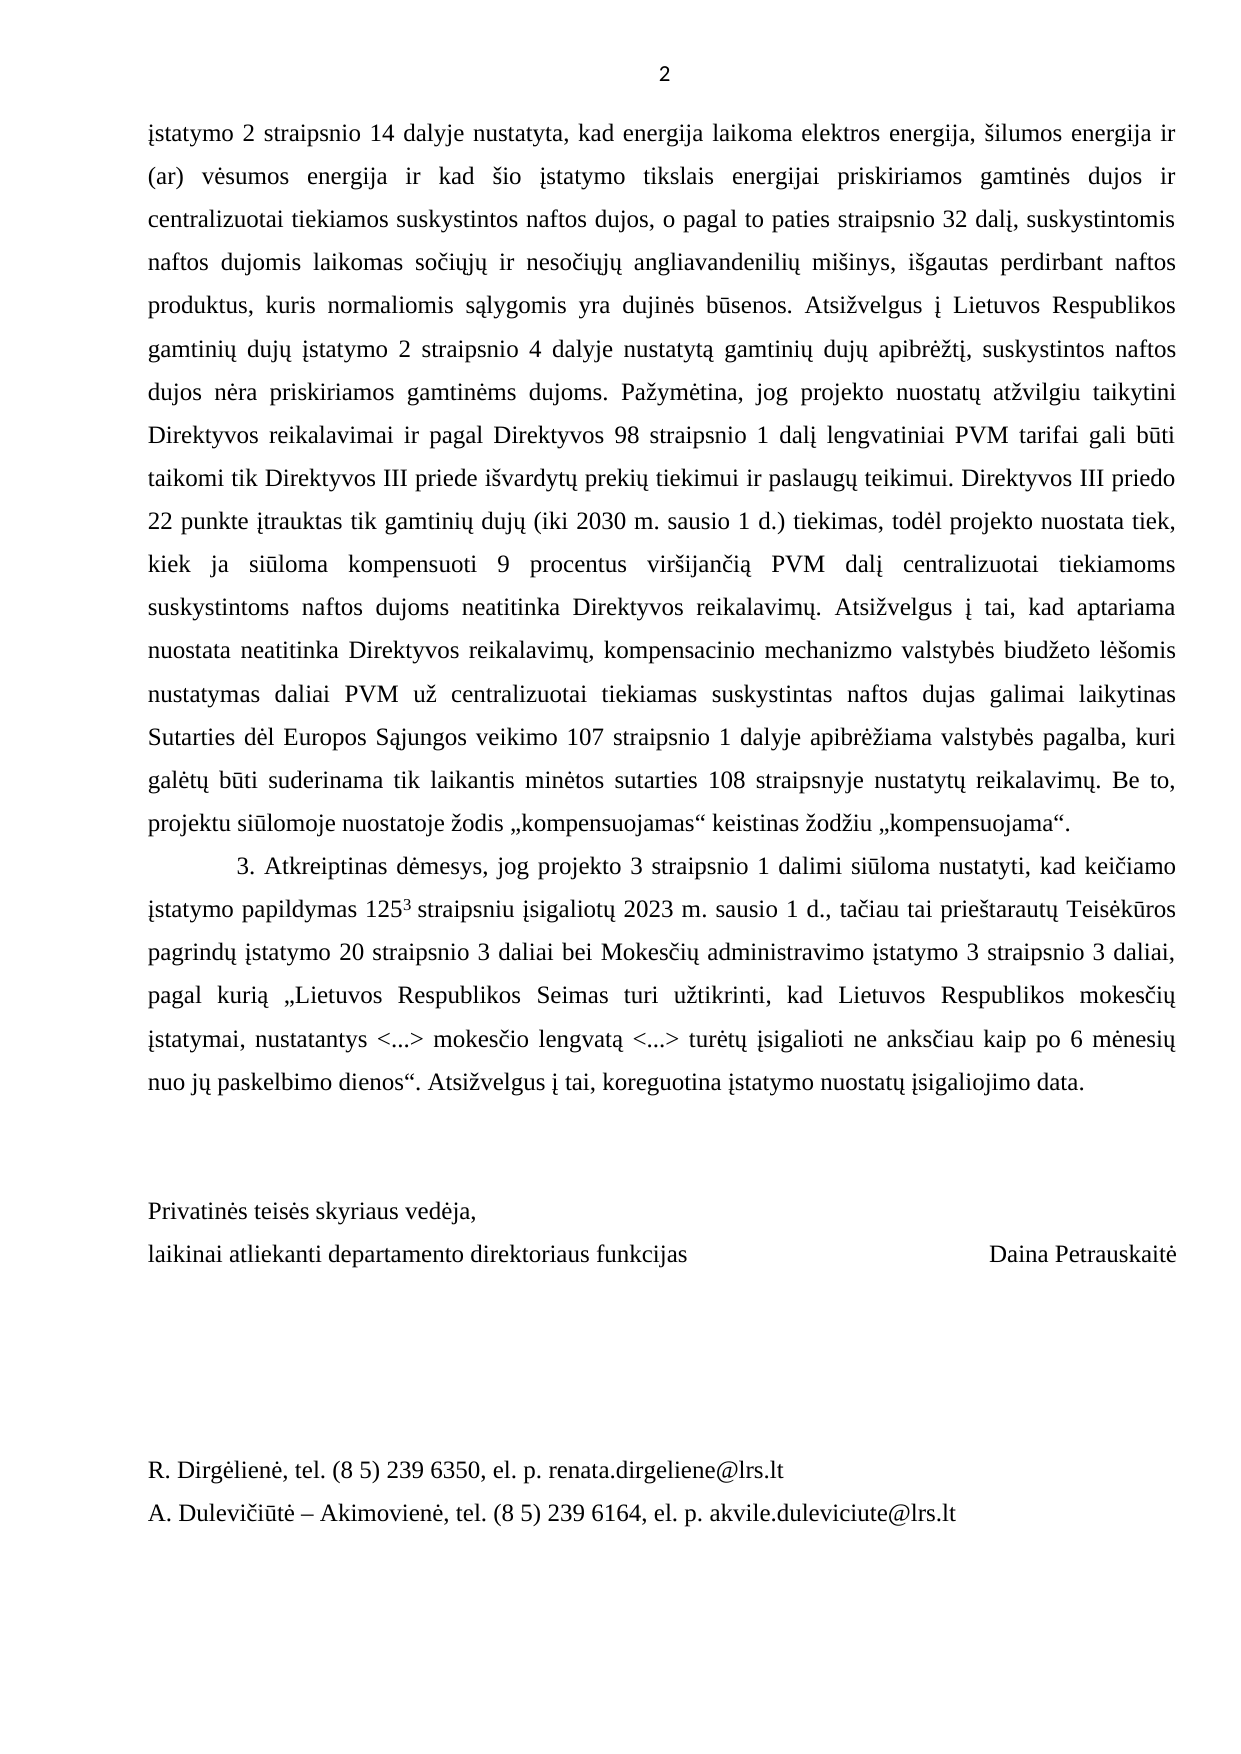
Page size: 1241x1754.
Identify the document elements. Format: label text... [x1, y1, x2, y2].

text A. Dulevičiūtė – Akimovienė, tel. (8 5) 239 6164, el. p. akvile.duleviciute@lrs.lt [148, 1498, 1181, 1527]
text Privatinės teisės skyriaus vedėja, [148, 1196, 1181, 1225]
text įstatymo 2 straipsnio 14 dalyje nustatyta, kad energija laikoma elektros energija, šilumos energija ir (ar) vėsumos energija ir kad šio įstatymo tikslais energijai priskiriamos gamtinės dujos ir centralizuotai tiekiamos suskystintos naftos dujos, o pagal to paties straipsnio 32 dalį, suskystintomis naftos dujomis laikomas sočiųjų ir nesočiųjų angliavandenilių mišinys, išgautas perdirbant naftos produktus, kuris normaliomis sąlygomis yra dujinės būsenos. Atsižvelgus į Lietuvos Respublikos gamtinių dujų įstatymo 2 straipsnio 4 dalyje nustatytą gamtinių dujų apibrėžtį, suskystintos naftos dujos nėra priskiriamos gamtinėms dujoms. Pažymėtina, jog projekto nuostatų atžvilgiu taikytini Direktyvos reikalavimai ir pagal Direktyvos 98 straipsnio 1 dalį lengvatiniai PVM tarifai gali būti taikomi tik Direktyvos III priede išvardytų prekių tiekimui ir paslaugų teikimui. Direktyvos III priedo 22 punkte įtrauktas tik gamtinių dujų (iki 2030 m. sausio 1 d.) tiekimas, todėl projekto nuostata tiek, kiek ja siūloma kompensuoti 9 procentus viršijančią PVM dalį centralizuotai tiekiamoms suskystintoms naftos dujoms neatitinka Direktyvos reikalavimų. Atsižvelgus į tai, kad aptariama nuostata neatitinka Direktyvos reikalavimų, kompensacinio mechanizmo valstybės biudžeto lėšomis nustatymas daliai PVM už centralizuotai tiekiamas suskystintas naftos dujas galimai laikytinas Sutarties dėl Europos Sąjungos veikimo 107 straipsnio 1 dalyje apibrėžiama valstybės pagalba, kuri galėtų būti suderinama tik laikantis minėtos sutarties 108 straipsnyje nustatytų reikalavimų. Be to, projektu siūlomoje nuostatoje žodis „kompensuojamas“ keistinas žodžiu „kompensuojama“. [148, 118, 1177, 837]
text laikinai atliekanti departamento direktoriaus funkcijas Daina Petrauskaitė [148, 1239, 1181, 1268]
text 3. Atkreiptinas dėmesys, jog projekto 3 straipsnio 1 dalimi siūloma nustatyti, kad keičiamo įstatymo papildymas 1253 straipsniu įsigaliotų 2023 m. sausio 1 d., tačiau tai prieštarautų Teisėkūros pagrindų įstatymo 20 straipsnio 3 daliai bei Mokesčių administravimo įstatymo 3 straipsnio 3 daliai, pagal kurią „Lietuvos Respublikos Seimas turi užtikrinti, kad Lietuvos Respublikos mokesčių įstatymai, nustatantys <...> mokesčio lengvatą <...> turėtų įsigalioti ne anksčiau kaip po 6 mėnesių nuo jų paskelbimo dienos“. Atsižvelgus į tai, koreguotina įstatymo nuostatų įsigaliojimo data. [148, 851, 1177, 1096]
text R. Dirgėlienė, tel. (8 5) 239 6350, el. p. renata.dirgeliene@lrs.lt [148, 1455, 1181, 1484]
